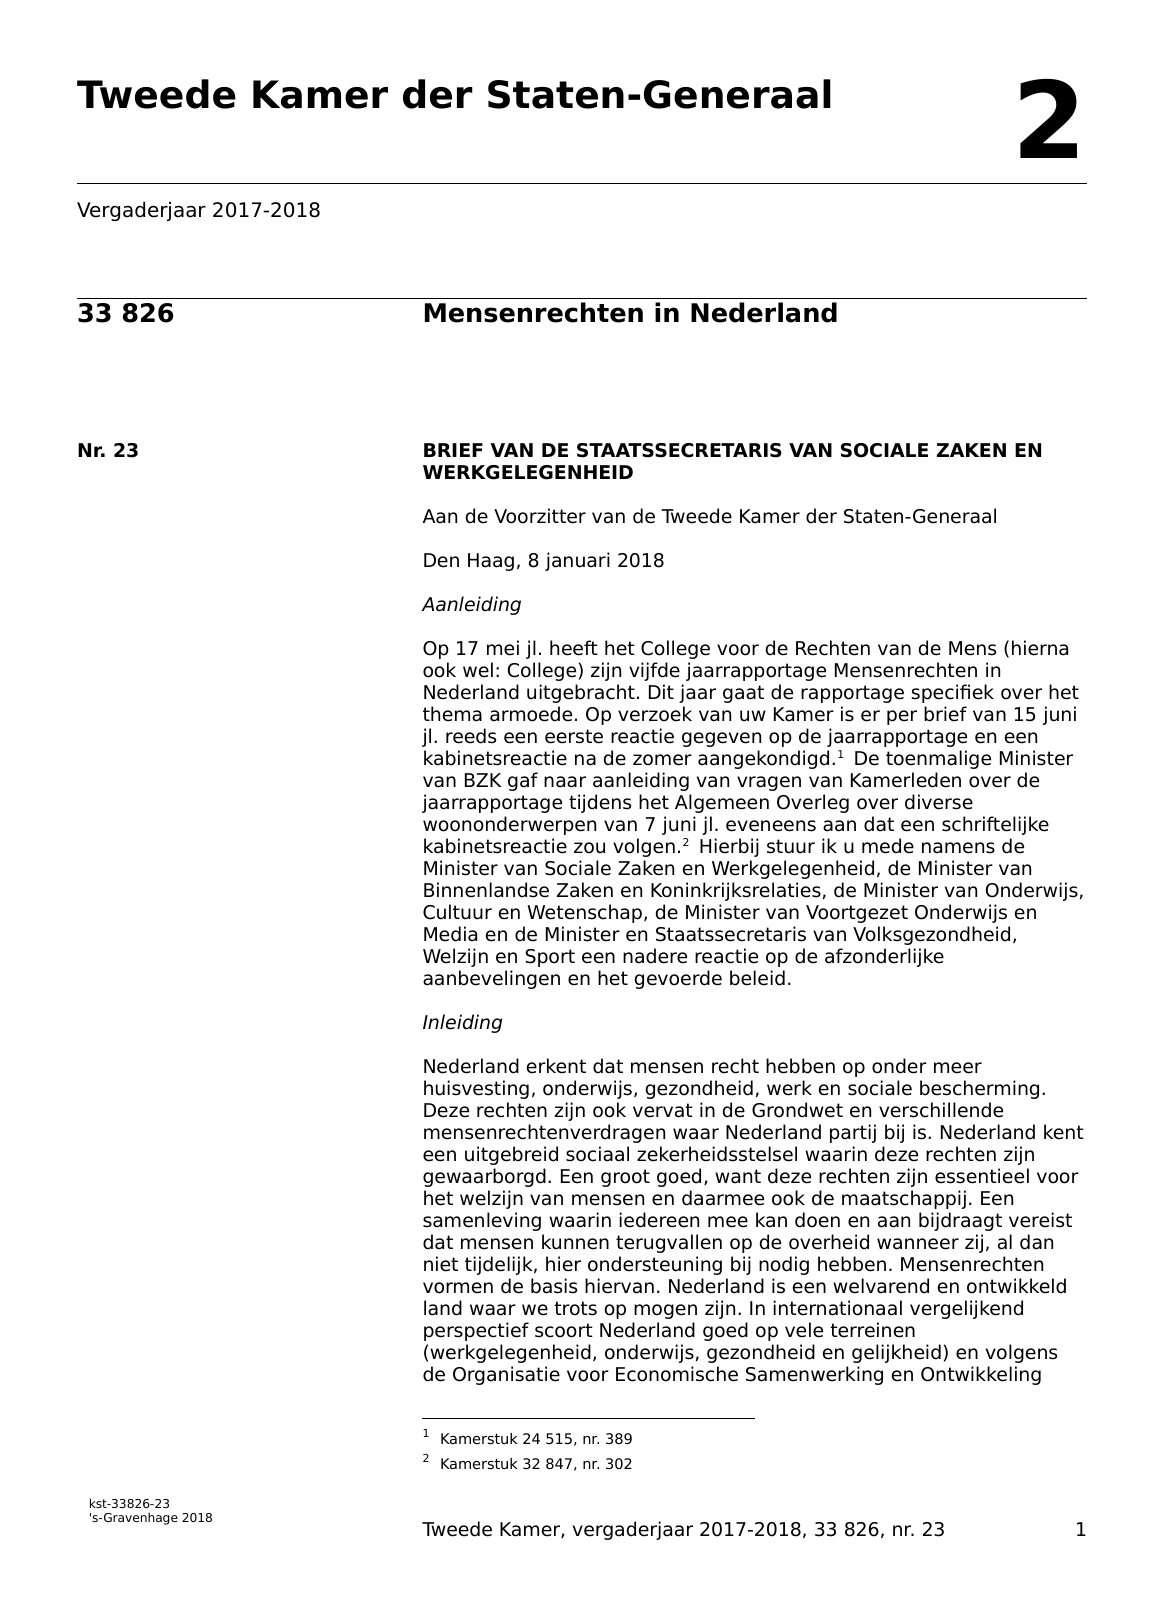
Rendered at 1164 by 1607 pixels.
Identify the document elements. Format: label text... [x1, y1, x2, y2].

subtitle 33 826 Mensenrechten in Nederland [77, 299, 1087, 329]
subtitle Aanleiding [422, 594, 1087, 616]
subtitle Nr. 23 BRIEF VAN DE STAATSSECRETARIS VAN SOCIALE ZAKEN EN WERKGELEGENHEID [77, 440, 1087, 484]
text 's-Gravenhage 2018 [88, 1511, 323, 1525]
text Nederland erkent dat mensen recht hebben op onder meer huisvesting, onderwijs, gezondheid, werk en sociale bescherming. Deze rechten zijn ook vervat in de Grondwet en verschillende mensenrechtenverdragen waar Nederland partij bij is. Nederland kent een uitgebreid sociaal zekerheidsstelsel waarin deze rechten zijn gewaarborgd. Een groot goed, want deze rechten zijn essentieel voor het welzijn van mensen en daarmee ook de maatschappij. Een samenleving waarin iedereen mee kan doen en aan bijdraagt vereist dat mensen kunnen terugvallen op de overheid wanneer zij, al dan niet tijdelijk, hier ondersteuning bij nodig hebben. Mensenrechten vormen de basis hiervan. Nederland is een welvarend en ontwikkeld land waar we trots op mogen zijn. In internationaal vergelijkend perspectief scoort Nederland goed op vele terreinen (werkgelegenheid, onderwijs, gezondheid en gelijkheid) en volgens de Organisatie voor Economische Samenwerking en Ontwikkeling [422, 1056, 1087, 1386]
text Op 17 mei jl. heeft het College voor de Rechten van de Mens (hierna ook wel: College) zijn vijfde jaarrapportage Mensenrechten in Nederland uitgebracht. Dit jaar gaat de rapportage specifiek over het thema armoede. Op verzoek van uw Kamer is er per brief van 15 juni jl. reeds een eerste reactie gegeven op de jaarrapportage en een kabinetsreactie na de zomer aangekondigd. De toenmalige Minister van BZK gaf naar aanleiding van vragen van Kamerleden over de jaarrapportage tijdens het Algemeen Overleg over diverse woononderwerpen van 7 juni jl. eveneens aan dat een schriftelijke kabinetsreactie zou volgen. Hierbij stuur ik u mede namens de Minister van Sociale Zaken en Werkgelegenheid, de Minister van Binnenlandse Zaken en Koninkrijksrelaties, de Minister van Onderwijs, Cultuur en Wetenschap, de Minister van Voortgezet Onderwijs en Media en de Minister en Staatssecretaris van Volksgezondheid, Welzijn en Sport een nadere reactie op de afzonderlijke aanbevelingen en het gevoerde beleid. [422, 638, 1087, 990]
text Kamerstuk 32 847, nr. 302 [422, 1452, 1087, 1474]
text Den Haag, 8 januari 2018 [422, 550, 1087, 572]
text Kamerstuk 24 515, nr. 389 [422, 1427, 1087, 1449]
table_header Tweede Kamer der Staten-Generaal [77, 59, 886, 183]
table_header 2 [886, 59, 1087, 183]
subtitle Inleiding [422, 1012, 1087, 1034]
table_cell Vergaderjaar 2017-2018 [77, 184, 1087, 298]
text Aan de Voorzitter van de Tweede Kamer der Staten-Generaal [422, 506, 1087, 528]
text kst-33826-23 [88, 1497, 323, 1511]
